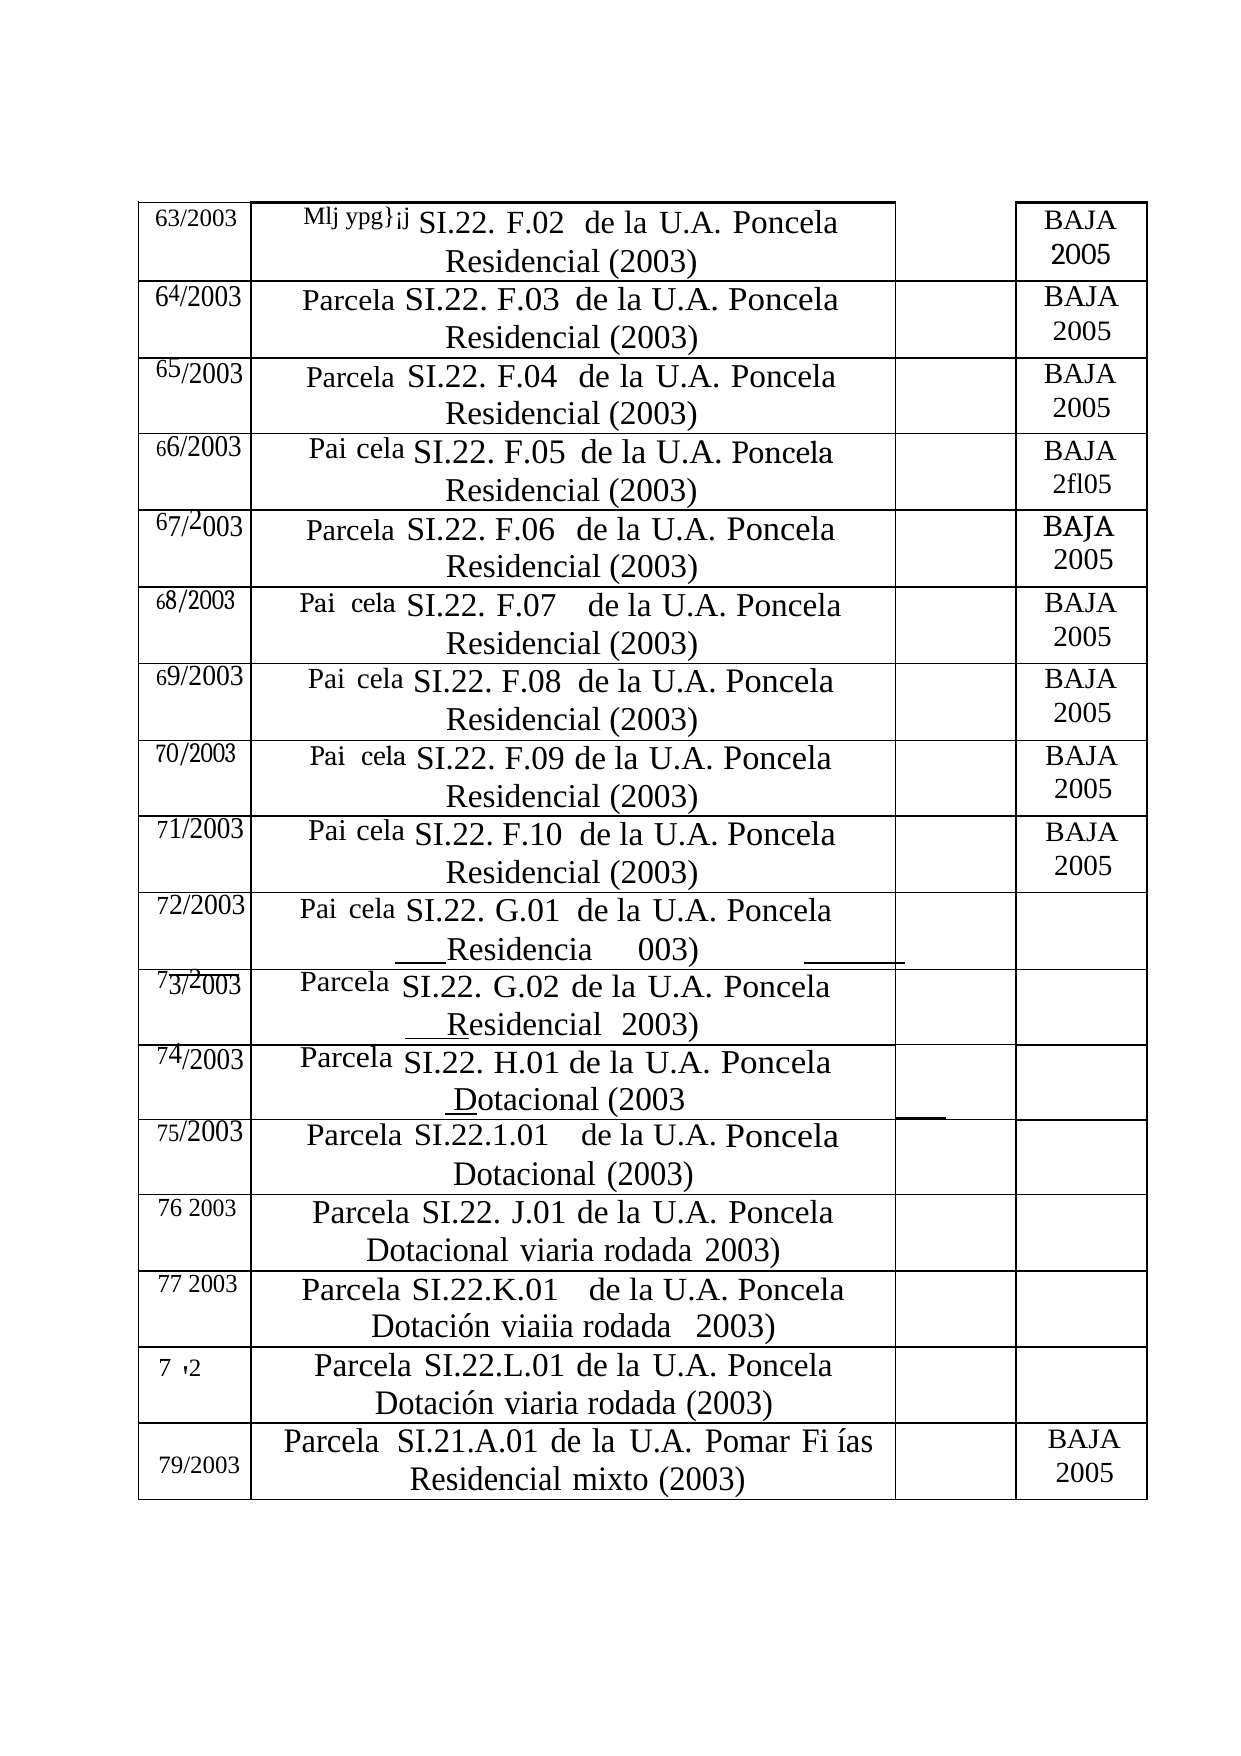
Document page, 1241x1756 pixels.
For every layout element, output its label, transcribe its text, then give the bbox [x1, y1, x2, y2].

table_cell [1017, 1046, 1146, 1119]
table_cell [1017, 1348, 1146, 1422]
table_cell [896, 359, 1015, 432]
table_cell Pai cela SI.22. G.01 de la U.A. Poncela Residencia 003) [252, 893, 895, 968]
table_cell 70/2003 [139, 741, 250, 815]
table_cell [896, 588, 1015, 663]
table_cell Parcela SI.22.L.01 de la U.A. Poncela Dotación viaria rodada (2003) [252, 1348, 895, 1422]
table_cell 66/2003 [139, 434, 250, 509]
table_cell [1017, 1121, 1146, 1194]
table_cell BAJA 2005 [1017, 1424, 1146, 1499]
table_cell 77 2003 [139, 1272, 250, 1346]
table_header [896, 201, 1015, 280]
table_cell [896, 434, 1015, 509]
table_cell Parcela SI.22.K.01 de la U.A. Poncela Dotación viaiia rodada 2003) [252, 1272, 895, 1346]
table_cell Parcela SI.22. F.06 de la U.A. Poncela Residencial (2003) [252, 511, 895, 586]
table_cell Parcela SI.21.A.01 de la U.A. Pomar Fi ías Residencial mixto (2003) [252, 1424, 895, 1499]
table_cell 76 2003 [139, 1195, 250, 1270]
table_cell BAJA 2005 [1017, 741, 1146, 815]
table_cell [896, 511, 1015, 586]
table_cell [896, 1272, 1015, 1346]
table_cell Pai cela SI.22. F.09 de la U.A. Poncela Residencial (2003) [252, 741, 895, 815]
table_cell Parcela SI.22. H.01 de la U.A. Poncela Dotacional (2003 [252, 1046, 895, 1119]
table_header 63/2003 [139, 203, 250, 280]
table_cell 73/2003 [139, 970, 250, 1044]
table_cell [896, 970, 1015, 1044]
table_cell [1017, 1195, 1146, 1270]
table_cell 72/2003 [139, 893, 250, 968]
table_cell [896, 893, 1015, 968]
table_cell [896, 1120, 1015, 1194]
table_cell BAJA 2005 [1017, 282, 1146, 357]
table_cell 65/2003 [139, 359, 250, 432]
table_cell [896, 1195, 1015, 1270]
table_cell 69/2003 [139, 664, 250, 739]
table_cell [1017, 1272, 1146, 1346]
table_cell Parcela SI.22.1.01 de la U.A. Poncela Dotacional (2003) [252, 1120, 895, 1194]
table_cell BAJA 2fl05 [1017, 434, 1146, 509]
table_cell [1017, 893, 1146, 968]
table_cell 75/2003 [139, 1120, 250, 1194]
table_cell [896, 1045, 1015, 1119]
table_cell Parcela SI.22. F.04 de la U.A. Poncela Residencial (2003) [252, 359, 895, 432]
table_cell [896, 817, 1015, 892]
table_cell Parcela SI.22. J.01 de la U.A. Poncela Dotacional viaria rodada 2003) [252, 1195, 895, 1270]
table_cell 68/2003 [139, 588, 250, 663]
table_header Mlj ypg}¡j SI.22. F.02 de la U.A. Poncela Residencial (2003) [252, 204, 895, 280]
table_cell 7 '2 [139, 1348, 250, 1422]
table_cell Pai cela SI.22. F.07 de la U.A. Poncela Residencial (2003) [252, 588, 895, 663]
table_cell [896, 1348, 1015, 1422]
table_cell 71/2003 [139, 817, 250, 892]
table_cell 64/2003 [139, 282, 250, 357]
table_cell [896, 741, 1015, 815]
table_cell BAJA 2005 [1017, 511, 1146, 586]
table_cell BAJA 2005 [1017, 817, 1146, 892]
table_cell [896, 282, 1015, 357]
table_cell Parcela SI.22. G.02 de la U.A. Poncela Residencial 2003) [252, 970, 895, 1044]
table_cell 74/2003 [139, 1046, 250, 1119]
table_cell 79/2003 [139, 1424, 250, 1499]
table_cell [1017, 970, 1146, 1044]
table_cell Parcela SI.22. F.03 de la U.A. Poncela Residencial (2003) [252, 282, 895, 357]
table_cell [896, 664, 1015, 739]
table_cell Pai cela SI.22. F.08 de la U.A. Poncela Residencial (2003) [252, 664, 895, 739]
table_cell [896, 1424, 1015, 1499]
table_cell BAJA 2005 [1017, 588, 1146, 663]
table_cell Pai cela SI.22. F.05 de la U.A. Poncela Residencial (2003) [252, 434, 895, 509]
table_cell BAJA 2005 [1017, 664, 1146, 739]
table_cell BAJA 2005 [1017, 359, 1146, 432]
table_cell Pai cela SI.22. F.10 de la U.A. Poncela Residencial (2003) [252, 817, 895, 892]
table_header BAJA 2005 [1017, 204, 1146, 280]
table_cell 67/2003 [139, 511, 250, 586]
